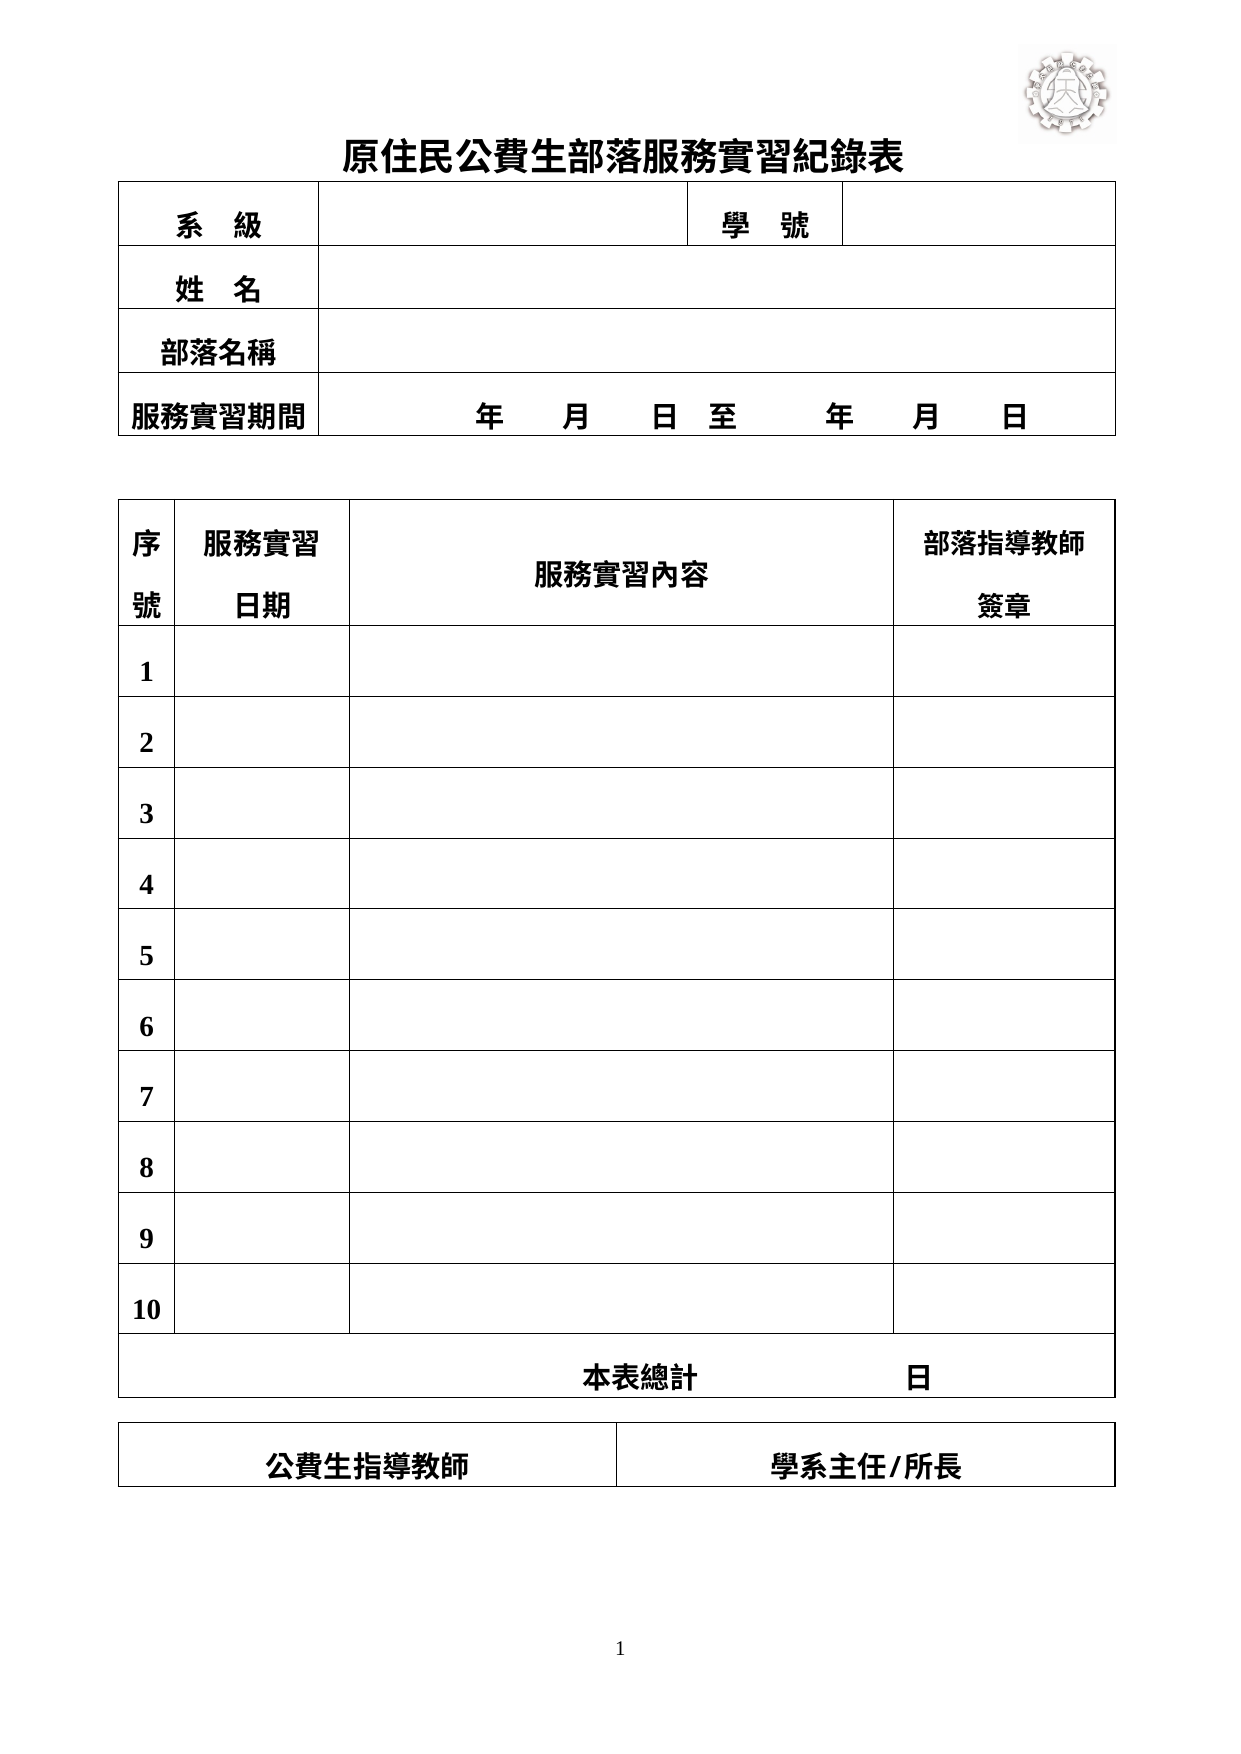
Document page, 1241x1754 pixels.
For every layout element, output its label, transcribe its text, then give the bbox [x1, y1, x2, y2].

table_cell [350, 1122, 893, 1192]
table_cell [894, 839, 1114, 908]
table_cell [319, 246, 1115, 308]
table_header 公費生指導教師 [119, 1423, 616, 1486]
table_header 服務實習 日期 [175, 500, 349, 625]
table_cell 8 [119, 1122, 174, 1192]
table_cell [175, 1193, 349, 1262]
table_header [319, 182, 687, 245]
table_header [843, 182, 1115, 245]
table_cell [350, 1264, 893, 1333]
table_cell 日 [893, 1334, 1114, 1397]
table_header 學系主任/所長 [617, 1423, 1114, 1486]
table_cell [175, 697, 349, 767]
table_cell 部落名稱 [119, 309, 318, 372]
table_cell [894, 1193, 1114, 1262]
table_cell 姓 名 [119, 246, 318, 308]
table_cell [350, 909, 893, 979]
text 原住民公費生部落服務實習紀錄表 [88, 127, 1122, 181]
table_cell [175, 626, 349, 696]
table_cell [894, 1051, 1114, 1121]
table_cell [350, 768, 893, 837]
table_cell [894, 768, 1114, 837]
table_cell 9 [119, 1193, 174, 1262]
table_cell [350, 697, 893, 767]
table_header 系 級 [119, 182, 318, 245]
table_cell [319, 309, 1115, 372]
table_cell 3 [119, 768, 174, 837]
table_cell [175, 1264, 349, 1333]
table_cell [894, 1122, 1114, 1192]
table_cell 2 [119, 697, 174, 767]
table_cell [350, 626, 893, 696]
table_header 學 號 [688, 182, 842, 245]
table_cell 服務實習期間 [119, 373, 318, 435]
table_cell [894, 980, 1114, 1050]
table_cell 10 [119, 1264, 174, 1333]
table_header 服務實習內容 [350, 500, 893, 625]
table_cell 年 月 日 至 年 月 日 [319, 373, 1115, 435]
table_cell [350, 1051, 893, 1121]
table_cell [894, 626, 1114, 696]
table_cell [175, 839, 349, 908]
table_cell [175, 768, 349, 837]
table_cell 7 [119, 1051, 174, 1121]
table_cell [175, 1051, 349, 1121]
table_cell [710, 1334, 893, 1397]
table_cell [175, 980, 349, 1050]
table_cell 5 [119, 909, 174, 979]
table_cell [175, 909, 349, 979]
table_cell 1 [119, 626, 174, 696]
table_cell [350, 839, 893, 908]
table_cell [894, 909, 1114, 979]
table_cell [350, 980, 893, 1050]
table_cell 6 [119, 980, 174, 1050]
table_cell 本表總計 [119, 1334, 710, 1397]
table_cell [350, 1193, 893, 1262]
table_header 部落指導教師 簽章 [894, 500, 1114, 625]
table_header 序號 [119, 500, 174, 625]
table_cell [894, 1264, 1114, 1333]
table_cell 4 [119, 839, 174, 908]
table_cell [894, 697, 1114, 767]
table_cell [175, 1122, 349, 1192]
